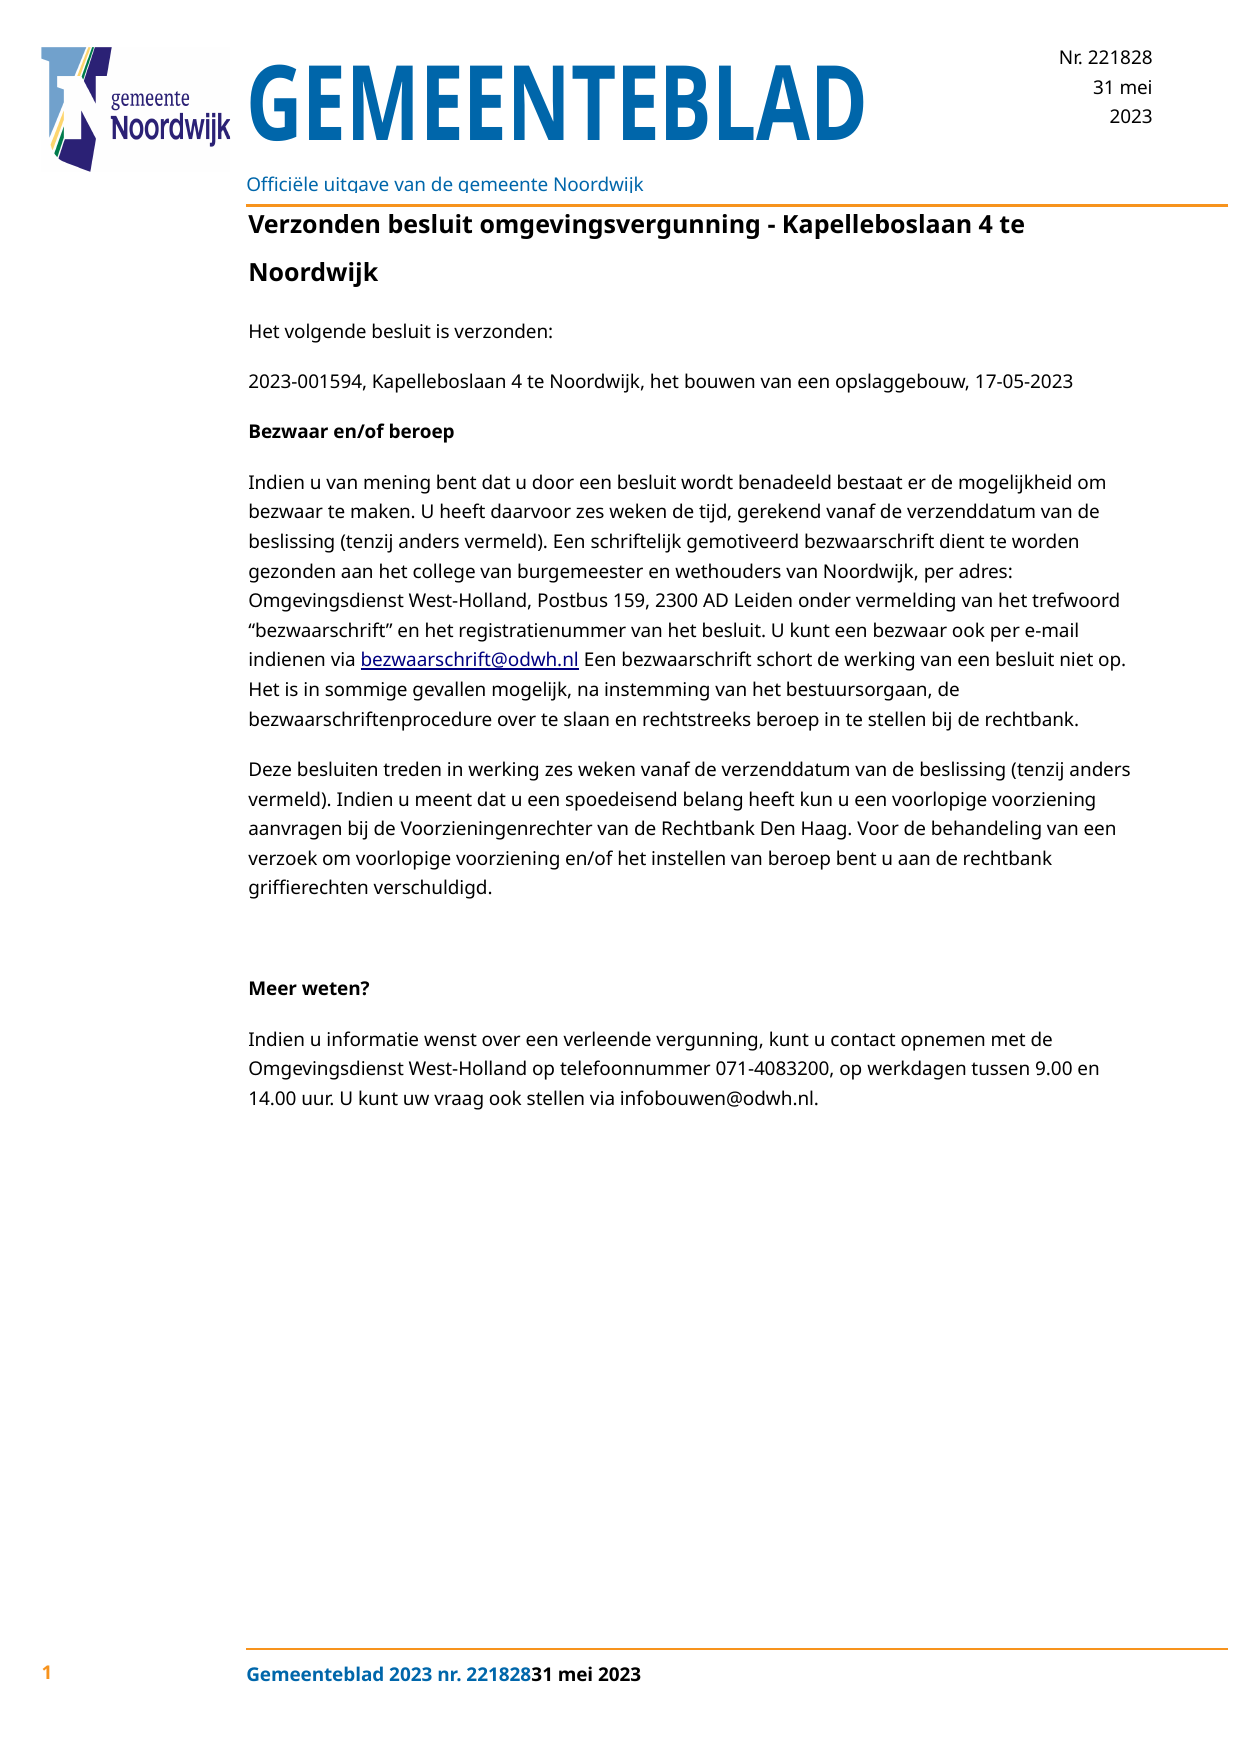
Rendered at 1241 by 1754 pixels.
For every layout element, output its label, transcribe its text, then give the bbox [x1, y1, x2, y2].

text Indien u informatie wenst over een verleende vergunning, kunt u contact opnemen met de Omgevingsdienst West-Holland op telefoonnummer 071-4083200, op werkdagen tussen 9.00 en 14.00 uur. U kunt uw vraag ook stellen via infobouwen@odwh.nl. [248, 1026, 1152, 1111]
text 2023-001594, Kapelleboslaan 4 te Noordwijk, het bouwen van een opslaggebouw, 17-05-2023 [248, 368, 1152, 394]
text Meer weten? [248, 975, 1152, 1001]
text Bezwaar en/of beroep [248, 419, 1152, 444]
text Deze besluiten treden in werking zes weken vanaf de verzenddatum van de beslissing (tenzij anders vermeld). Indien u meent dat u een spoedeisend belang heeft kun u een voorlopige voorziening aanvragen bij de Voorzieningenrechter van de Rechtbank Den Haag. Voor de behandeling van een verzoek om voorlopige voorziening en/of het instellen van beroep bent u aan de rechtbank griffierechten verschuldigd. [248, 756, 1152, 900]
text Indien u van mening bent dat u door een besluit wordt benadeeld bestaat er de mogelijkheid om bezwaar te maken. U heeft daarvoor zes weken de tijd, gerekend vanaf de verzenddatum van de beslissing (tenzij anders vermeld). Een schriftelijk gemotiveerd bezwaarschrift dient te worden gezonden aan het college van burgemeester en wethouders van Noordwijk, per adres: Omgevingsdienst West-Holland, Postbus 159, 2300 AD Leiden onder vermelding van het trefwoord “bezwaarschrift” en het registratienummer van het besluit. U kunt een bezwaar ook per e-mail indienen via bezwaarschrift@odwh.nl Een bezwaarschrift schort de werking van een besluit niet op. Het is in sommige gevallen mogelijk, na instemming van het bestuursorgaan, de bezwaarschriftenprocedure over te slaan en rechtstreeks beroep in te stellen bij de rechtbank. [248, 469, 1152, 732]
picture [41, 47, 231, 172]
text Verzonden besluit omgevingsvergunning - Kapelleboslaan 4 te Noordwijk [248, 207, 1152, 288]
text Het volgende besluit is verzonden: [248, 318, 1152, 344]
